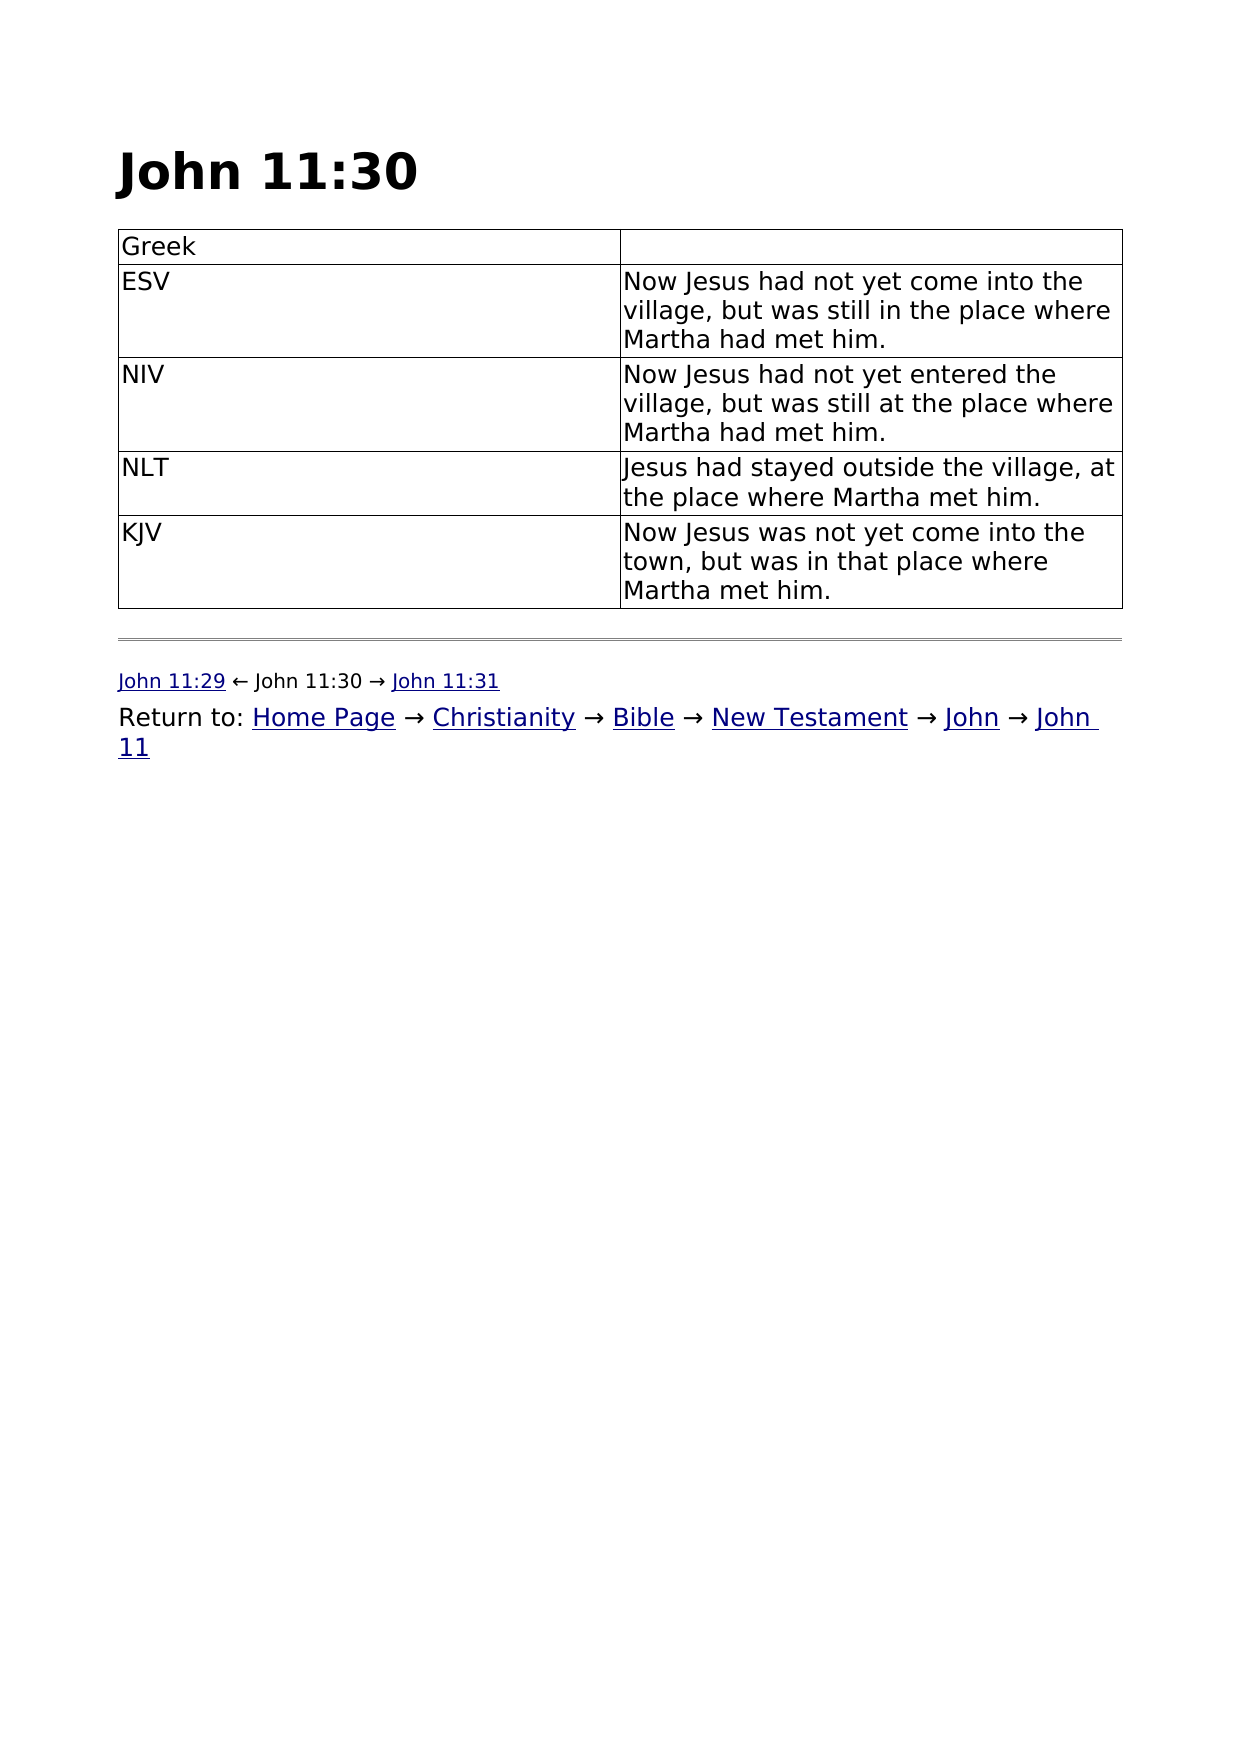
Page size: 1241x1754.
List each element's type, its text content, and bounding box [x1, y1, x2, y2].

text Return to: Home Page → Christianity → Bible → New Testament → John → John 11 [118, 704, 1122, 762]
table_cell KJV [119, 516, 620, 608]
table_header Greek [119, 230, 620, 264]
table_cell Now Jesus had not yet come into the village, but was still in the place where Martha had met him. [621, 265, 1122, 357]
table_cell ESV [119, 265, 620, 357]
subtitle John 11:30 [118, 143, 1122, 201]
table_cell NLT [119, 452, 620, 515]
table_cell Jesus had stayed outside the village, at the place where Martha met him. [621, 452, 1122, 515]
table_header [621, 230, 1122, 264]
table_cell Now Jesus had not yet entered the village, but was still at the place where Martha had met him. [621, 358, 1122, 451]
table_cell NIV [119, 358, 620, 451]
text John 11:29 ← John 11:30 → John 11:31 [118, 669, 1122, 704]
table_cell Now Jesus was not yet come into the town, but was in that place where Martha met him. [621, 516, 1122, 608]
